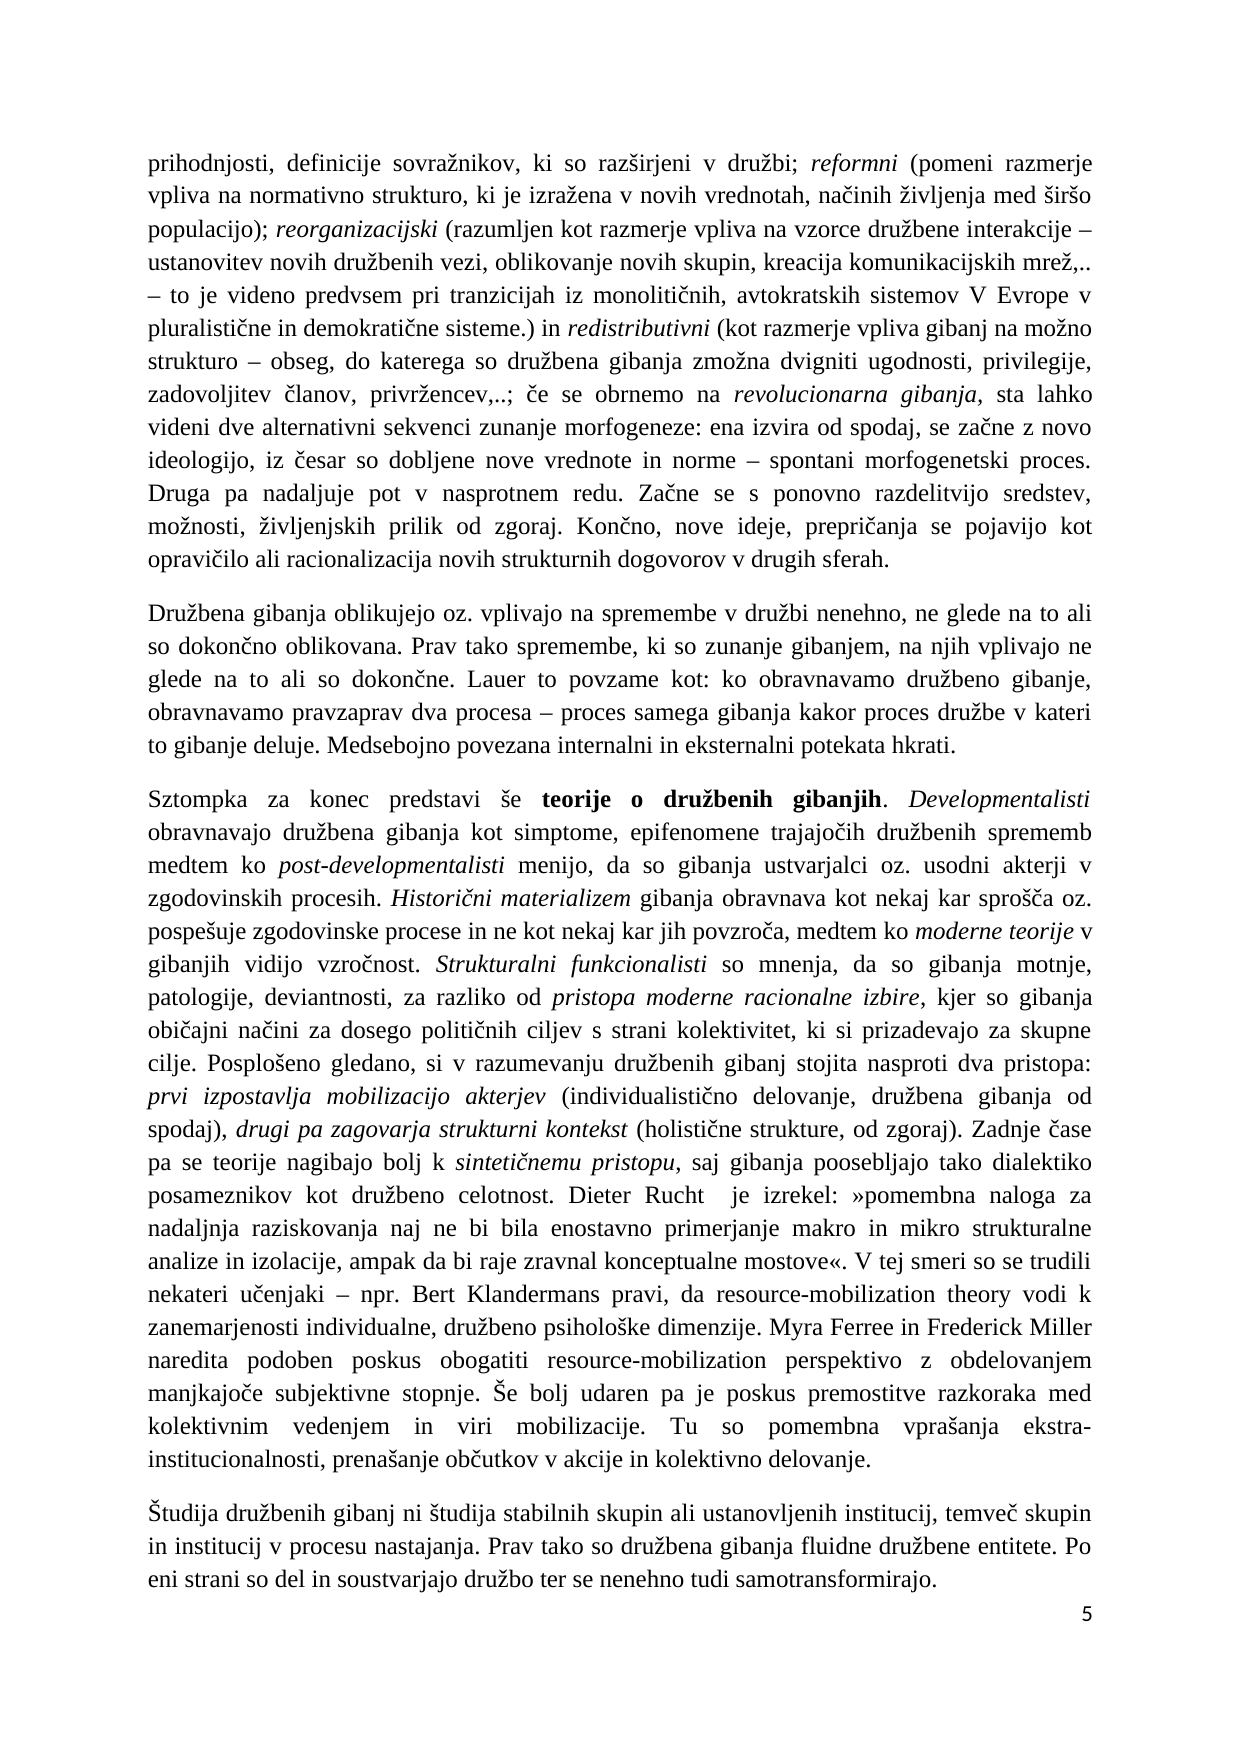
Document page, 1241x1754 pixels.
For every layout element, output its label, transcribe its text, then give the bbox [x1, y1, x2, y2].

text Družbena gibanja oblikujejo oz. vplivajo na spremembe v družbi nenehno, ne glede na to ali so dokončno oblikovana. Prav tako spremembe, ki so zunanje gibanjem, na njih vplivajo ne glede na to ali so dokončne. Lauer to povzame kot: ko obravnavamo družbeno gibanje, obravnavamo pravzaprav dva procesa – proces samega gibanja kakor proces družbe v kateri to gibanje deluje. Medsebojno povezana internalni in eksternalni potekata hkrati. [148, 598, 1093, 758]
text Študija družbenih gibanj ni študija stabilnih skupin ali ustanovljenih institucij, temveč skupin in institucij v procesu nastajanja. Prav tako so družbena gibanja fluidne družbene entitete. Po eni strani so del in soustvarjajo družbo ter se nenehno tudi samotransformirajo. [148, 1498, 1093, 1593]
text Sztompka za konec predstavi še teorije o družbenih gibanjih. Developmentalisti obravnavajo družbena gibanja kot simptome, epifenomene trajajočih družbenih sprememb medtem ko post-developmentalisti menijo, da so gibanja ustvarjalci oz. usodni akterji v zgodovinskih procesih. Historični materializem gibanja obravnava kot nekaj kar sprošča oz. pospešuje zgodovinske procese in ne kot nekaj kar jih povzroča, medtem ko moderne teorije v gibanjih vidijo vzročnost. Strukturalni funkcionalisti so mnenja, da so gibanja motnje, patologije, deviantnosti, za razliko od pristopa moderne racionalne izbire, kjer so gibanja običajni načini za dosego političnih ciljev s strani kolektivitet, ki si prizadevajo za skupne cilje. Posplošeno gledano, si v razumevanju družbenih gibanj stojita nasproti dva pristopa: prvi izpostavlja mobilizacijo akterjev (individualistično delovanje, družbena gibanja od spodaj), drugi pa zagovarja strukturni kontekst (holistične strukture, od zgoraj). Zadnje čase pa se teorije nagibajo bolj k sintetičnemu pristopu, saj gibanja poosebljajo tako dialektiko posameznikov kot družbeno celotnost. Dieter Rucht je izrekel: »pomembna naloga za nadaljnja raziskovanja naj ne bi bila enostavno primerjanje makro in mikro strukturalne analize in izolacije, ampak da bi raje zravnal konceptualne mostove«. V tej smeri so se trudili nekateri učenjaki – npr. Bert Klandermans pravi, da resource-mobilization theory vodi k zanemarjenosti individualne, družbeno psihološke dimenzije. Myra Ferree in Frederick Miller naredita podoben poskus obogatiti resource-mobilization perspektivo z obdelovanjem manjkajoče subjektivne stopnje. Še bolj udaren pa je poskus premostitve razkoraka med kolektivnim vedenjem in viri mobilizacije. Tu so pomembna vprašanja ekstra-institucionalnosti, prenašanje občutkov v akcije in kolektivno delovanje. [148, 784, 1093, 1473]
text prihodnjosti, definicije sovražnikov, ki so razširjeni v družbi; reformni (pomeni razmerje vpliva na normativno strukturo, ki je izražena v novih vrednotah, načinih življenja med širšo populacijo); reorganizacijski (razumljen kot razmerje vpliva na vzorce družbene interakcije – ustanovitev novih družbenih vezi, oblikovanje novih skupin, kreacija komunikacijskih mrež,.. – to je videno predvsem pri tranzicijah iz monolitičnih, avtokratskih sistemov V Evrope v pluralistične in demokratične sisteme.) in redistributivni (kot razmerje vpliva gibanj na možno strukturo – obseg, do katerega so družbena gibanja zmožna dvigniti ugodnosti, privilegije, zadovoljitev članov, privržencev,..; če se obrnemo na revolucionarna gibanja, sta lahko videni dve alternativni sekvenci zunanje morfogeneze: ena izvira od spodaj, se začne z novo ideologijo, iz česar so dobljene nove vrednote in norme – spontani morfogenetski proces. Druga pa nadaljuje pot v nasprotnem redu. Začne se s ponovno razdelitvijo sredstev, možnosti, življenjskih prilik od zgoraj. Končno, nove ideje, prepričanja se pojavijo kot opravičilo ali racionalizacija novih strukturnih dogovorov v drugih sferah. [148, 148, 1093, 573]
